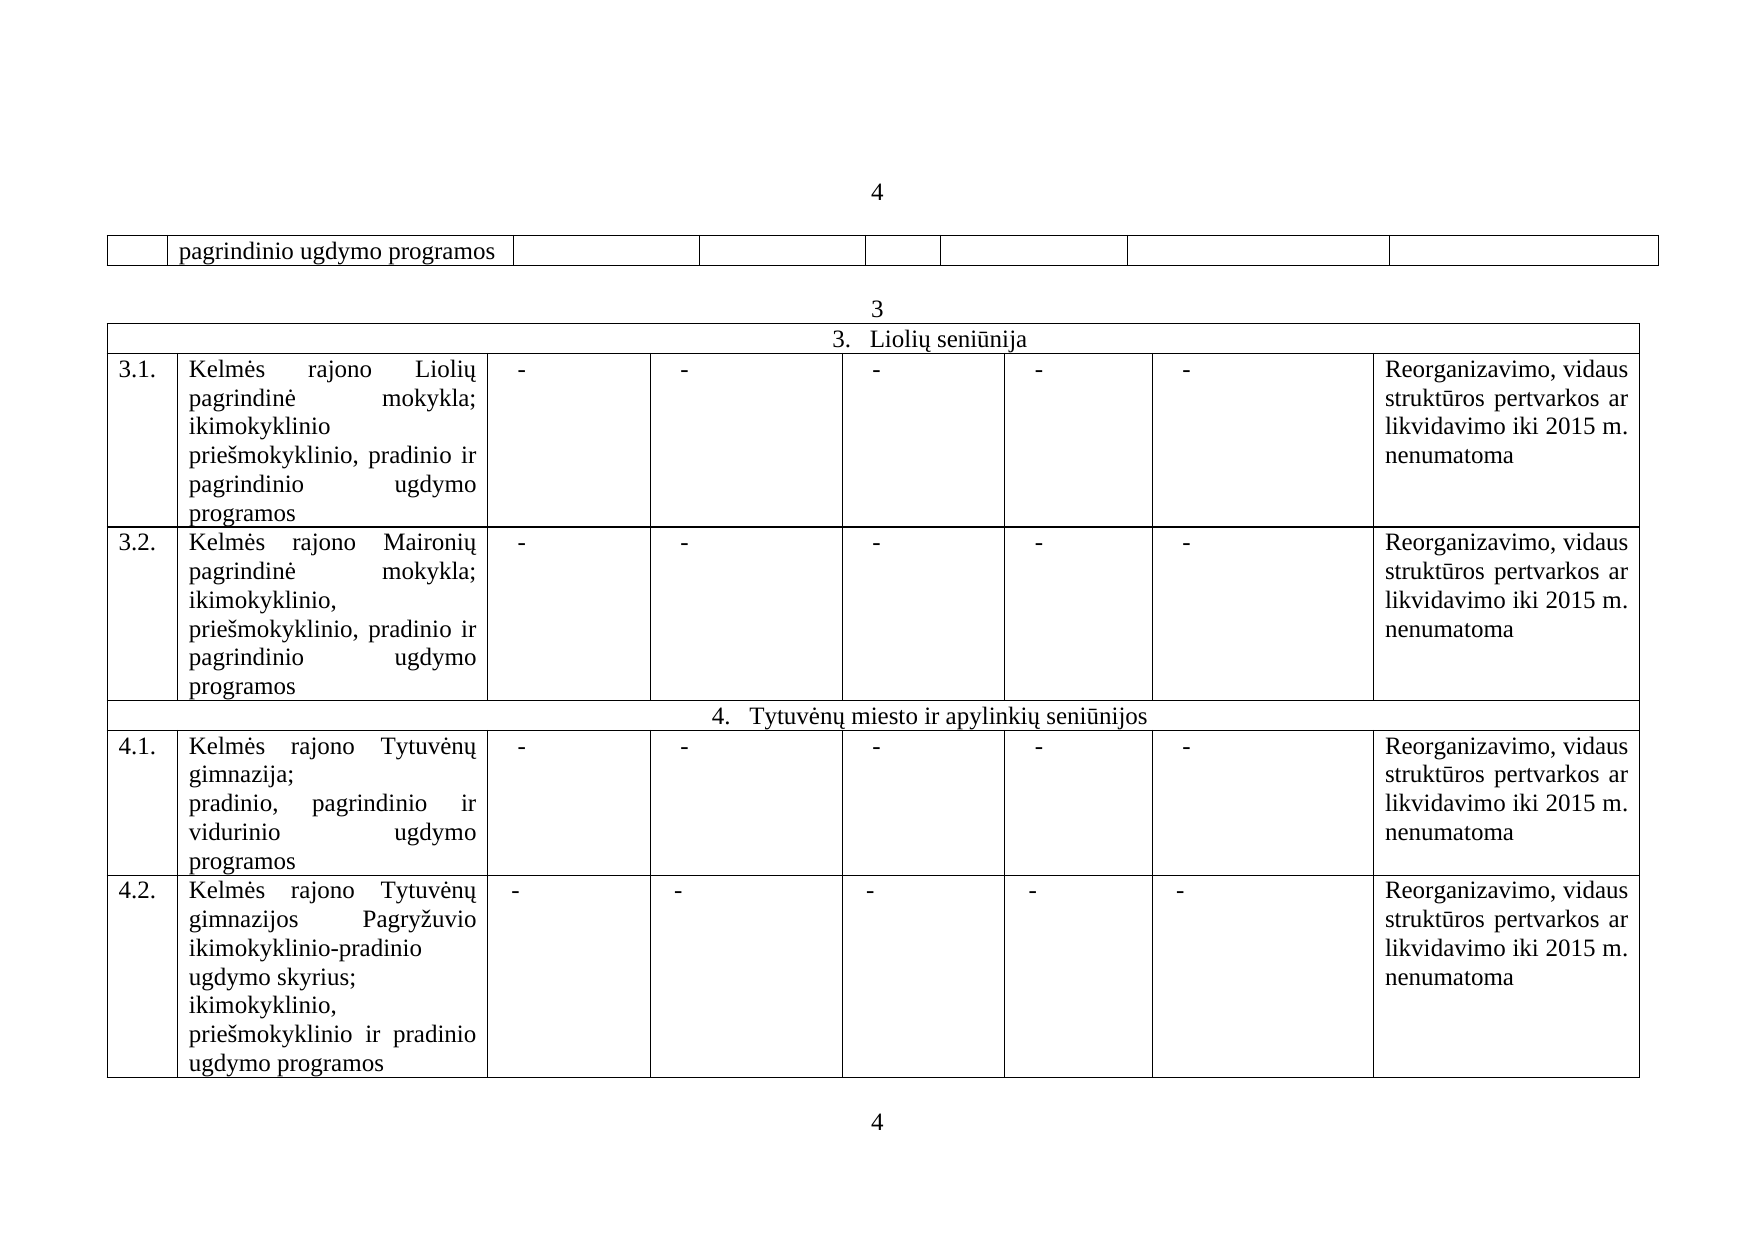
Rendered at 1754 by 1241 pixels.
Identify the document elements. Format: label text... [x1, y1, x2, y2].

table_cell - [488, 876, 650, 1077]
table_cell - [1153, 354, 1373, 526]
table_cell - [843, 731, 1004, 874]
table_cell [108, 236, 167, 264]
table_cell 4.1. [108, 731, 177, 874]
table_cell pagrindinio ugdymo programos [168, 236, 513, 264]
table_cell - [1153, 731, 1373, 874]
table_cell - [1153, 528, 1373, 700]
table_cell - [651, 528, 842, 700]
table_cell - [488, 731, 650, 874]
table_cell - [1005, 731, 1152, 874]
table_cell - [1005, 876, 1152, 1077]
text 4 [118, 1107, 1636, 1135]
table_cell 4. Tytuvėnų miesto ir apylinkių seniūnijos [108, 701, 1639, 730]
table_cell - [488, 528, 650, 700]
table_cell - [843, 876, 1004, 1077]
table_cell - [1153, 876, 1373, 1077]
table_cell - [866, 236, 940, 264]
text 3 [118, 294, 1636, 323]
table_cell Kelmės rajono Maironių pagrindinė mokykla; ikimokyklinio, priešmokyklinio, pradinio ir pagrindinio ugdymo programos [178, 528, 487, 700]
table_cell - [941, 236, 1127, 264]
table_cell 3.2. [108, 528, 177, 700]
table_cell - [1005, 528, 1152, 700]
table_cell Kelmės rajono Tytuvėnų gimnazija; pradinio, pagrindinio ir vidurinio ugdymo programos [178, 731, 487, 874]
table_cell Kelmės rajono Liolių pagrindinė mokykla; ikimokyklinio priešmokyklinio, pradinio ir pagrindinio ugdymo programos [178, 354, 487, 526]
table_cell Reorganizavimo, vidaus struktūros pertvarkos ar likvidavimo iki 2015 m. nenumatoma [1374, 528, 1639, 700]
table_cell - [843, 354, 1004, 526]
table_cell - [843, 528, 1004, 700]
table_cell 4.2. [108, 876, 177, 1077]
table_cell Reorganizavimo, vidaus struktūros pertvarkos ar likvidavimo iki 2015 m. nenumatoma [1374, 731, 1639, 874]
table_cell - [1005, 354, 1152, 526]
table_cell Kelmės rajono Tytuvėnų gimnazijos Pagryžuvio ikimokyklinio-pradinio ugdymo skyrius; ikimokyklinio, priešmokyklinio ir pradinio ugdymo programos [178, 876, 487, 1077]
table_cell Reorganizavimo, vidaus struktūros pertvarkos ar likvidavimo iki 2015 m. nenumatoma [1374, 354, 1639, 526]
table_cell [1390, 236, 1658, 264]
table_cell - [700, 236, 865, 264]
table_cell - [514, 236, 699, 264]
table_cell - [1128, 236, 1389, 264]
table_cell - [651, 731, 842, 874]
table_cell Reorganizavimo, vidaus struktūros pertvarkos ar likvidavimo iki 2015 m. nenumatoma [1374, 876, 1639, 1077]
table_header 3. Liolių seniūnija [108, 324, 1639, 353]
table_cell - [651, 354, 842, 526]
table_cell 3.1. [108, 354, 177, 526]
table_cell - [651, 876, 842, 1077]
table_cell - [488, 354, 650, 526]
